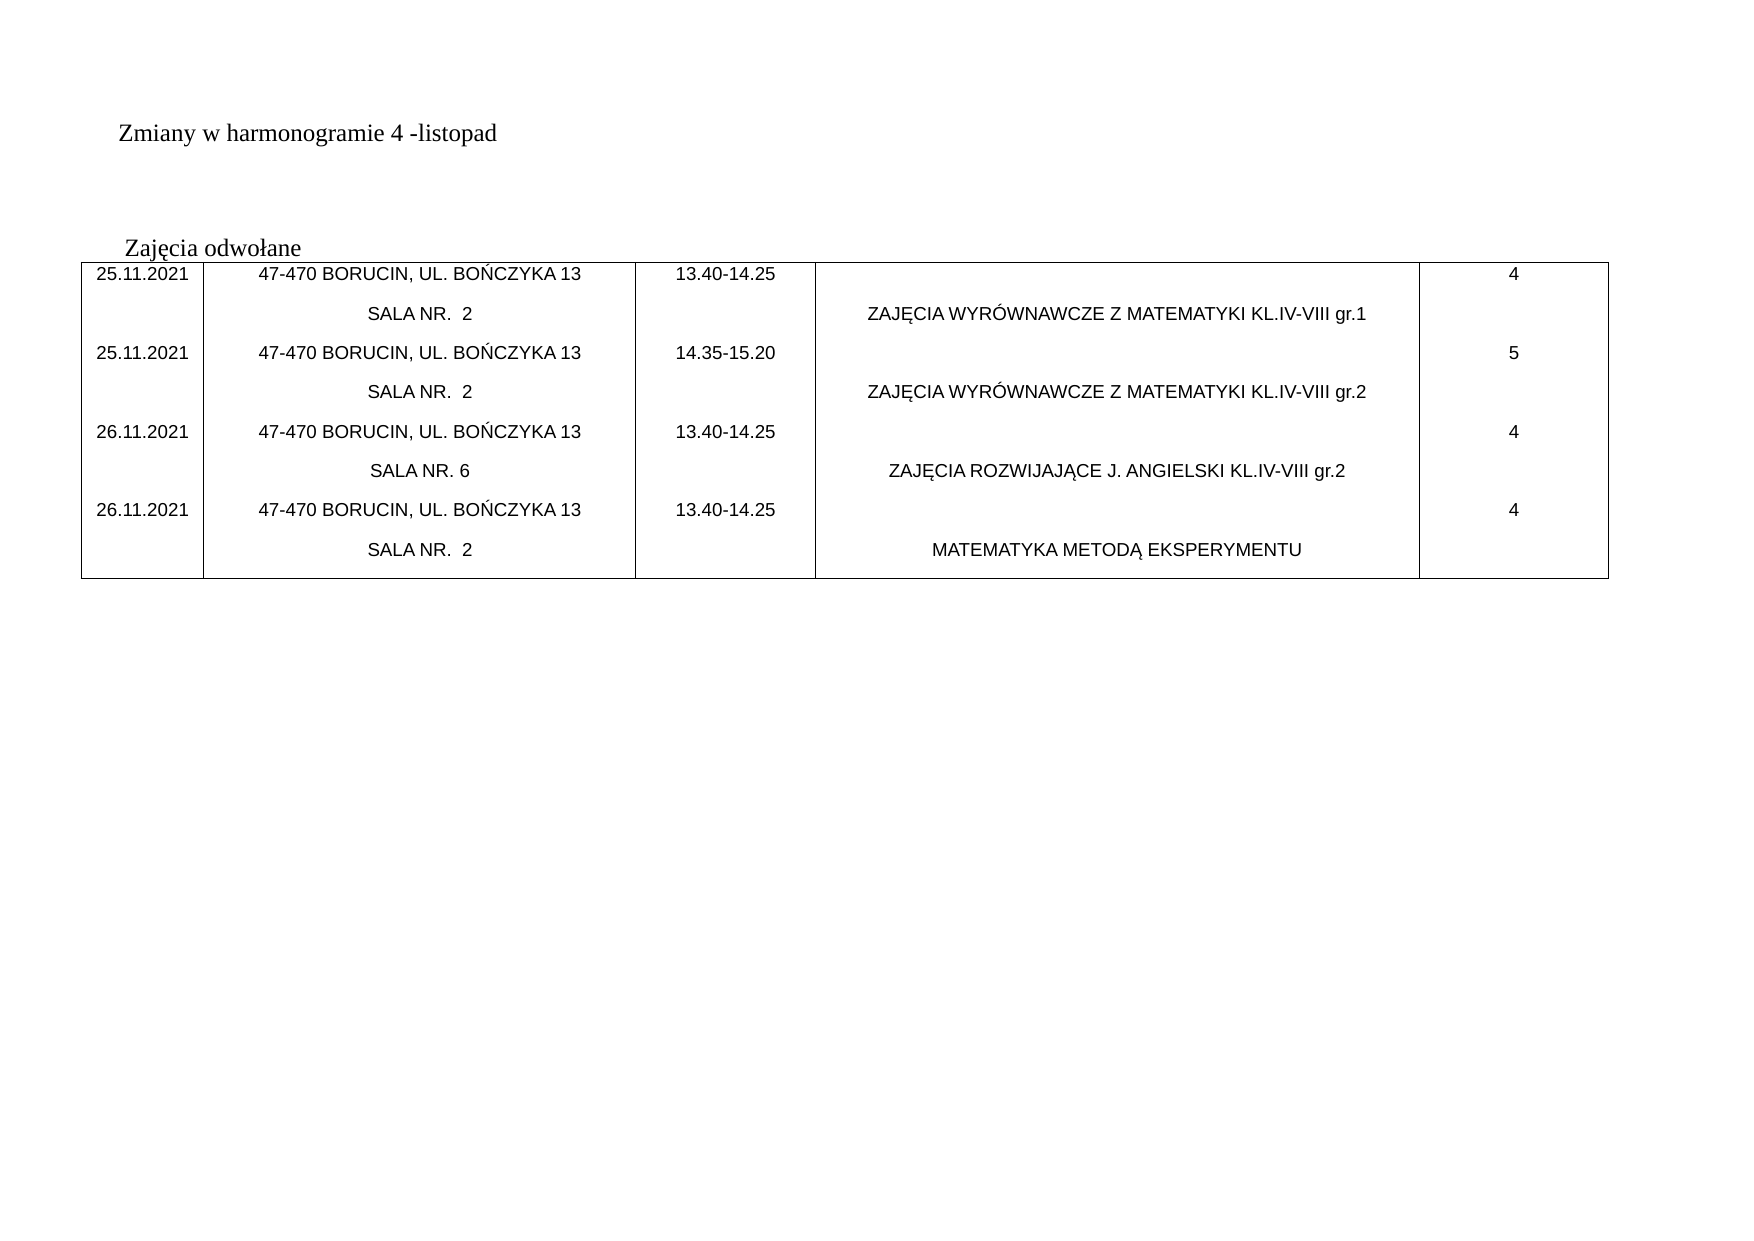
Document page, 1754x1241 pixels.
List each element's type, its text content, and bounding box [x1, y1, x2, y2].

text Zajęcia odwołane [118, 233, 1636, 262]
table_cell 4 [1420, 499, 1608, 578]
text Zmiany w harmonogramie 4 -listopad [118, 118, 1636, 147]
table_cell 47-470 BORUCIN, UL. BOŃCZYKA 13 SALA NR. 6 [204, 420, 635, 499]
table_cell 47-470 BORUCIN, UL. BOŃCZYKA 13 SALA NR. 2 [204, 342, 635, 420]
table_cell 25.11.2021 [82, 342, 203, 420]
table_cell 47-470 BORUCIN, UL. BOŃCZYKA 13 SALA NR. 2 [204, 499, 635, 578]
table_header 13.40-14.25 [636, 263, 815, 342]
table_header 47-470 BORUCIN, UL. BOŃCZYKA 13 SALA NR. 2 [204, 263, 635, 342]
table_cell MATEMATYKA METODĄ EKSPERYMENTU [816, 499, 1419, 578]
table_cell 5 [1420, 342, 1608, 420]
table_cell ZAJĘCIA ROZWIJAJĄCE J. ANGIELSKI KL.IV-VIII gr.2 [816, 420, 1419, 499]
table_header ZAJĘCIA WYRÓWNAWCZE Z MATEMATYKI KL.IV-VIII gr.1 [816, 263, 1419, 342]
table_header 4 [1420, 263, 1608, 342]
table_cell ZAJĘCIA WYRÓWNAWCZE Z MATEMATYKI KL.IV-VIII gr.2 [816, 342, 1419, 420]
table_cell 26.11.2021 [82, 499, 203, 578]
table_cell 13.40-14.25 [636, 499, 815, 578]
table_cell 14.35-15.20 [636, 342, 815, 420]
table_cell 13.40-14.25 [636, 420, 815, 499]
table_header 25.11.2021 [82, 263, 203, 342]
table_cell 4 [1420, 420, 1608, 499]
table_cell 26.11.2021 [82, 420, 203, 499]
